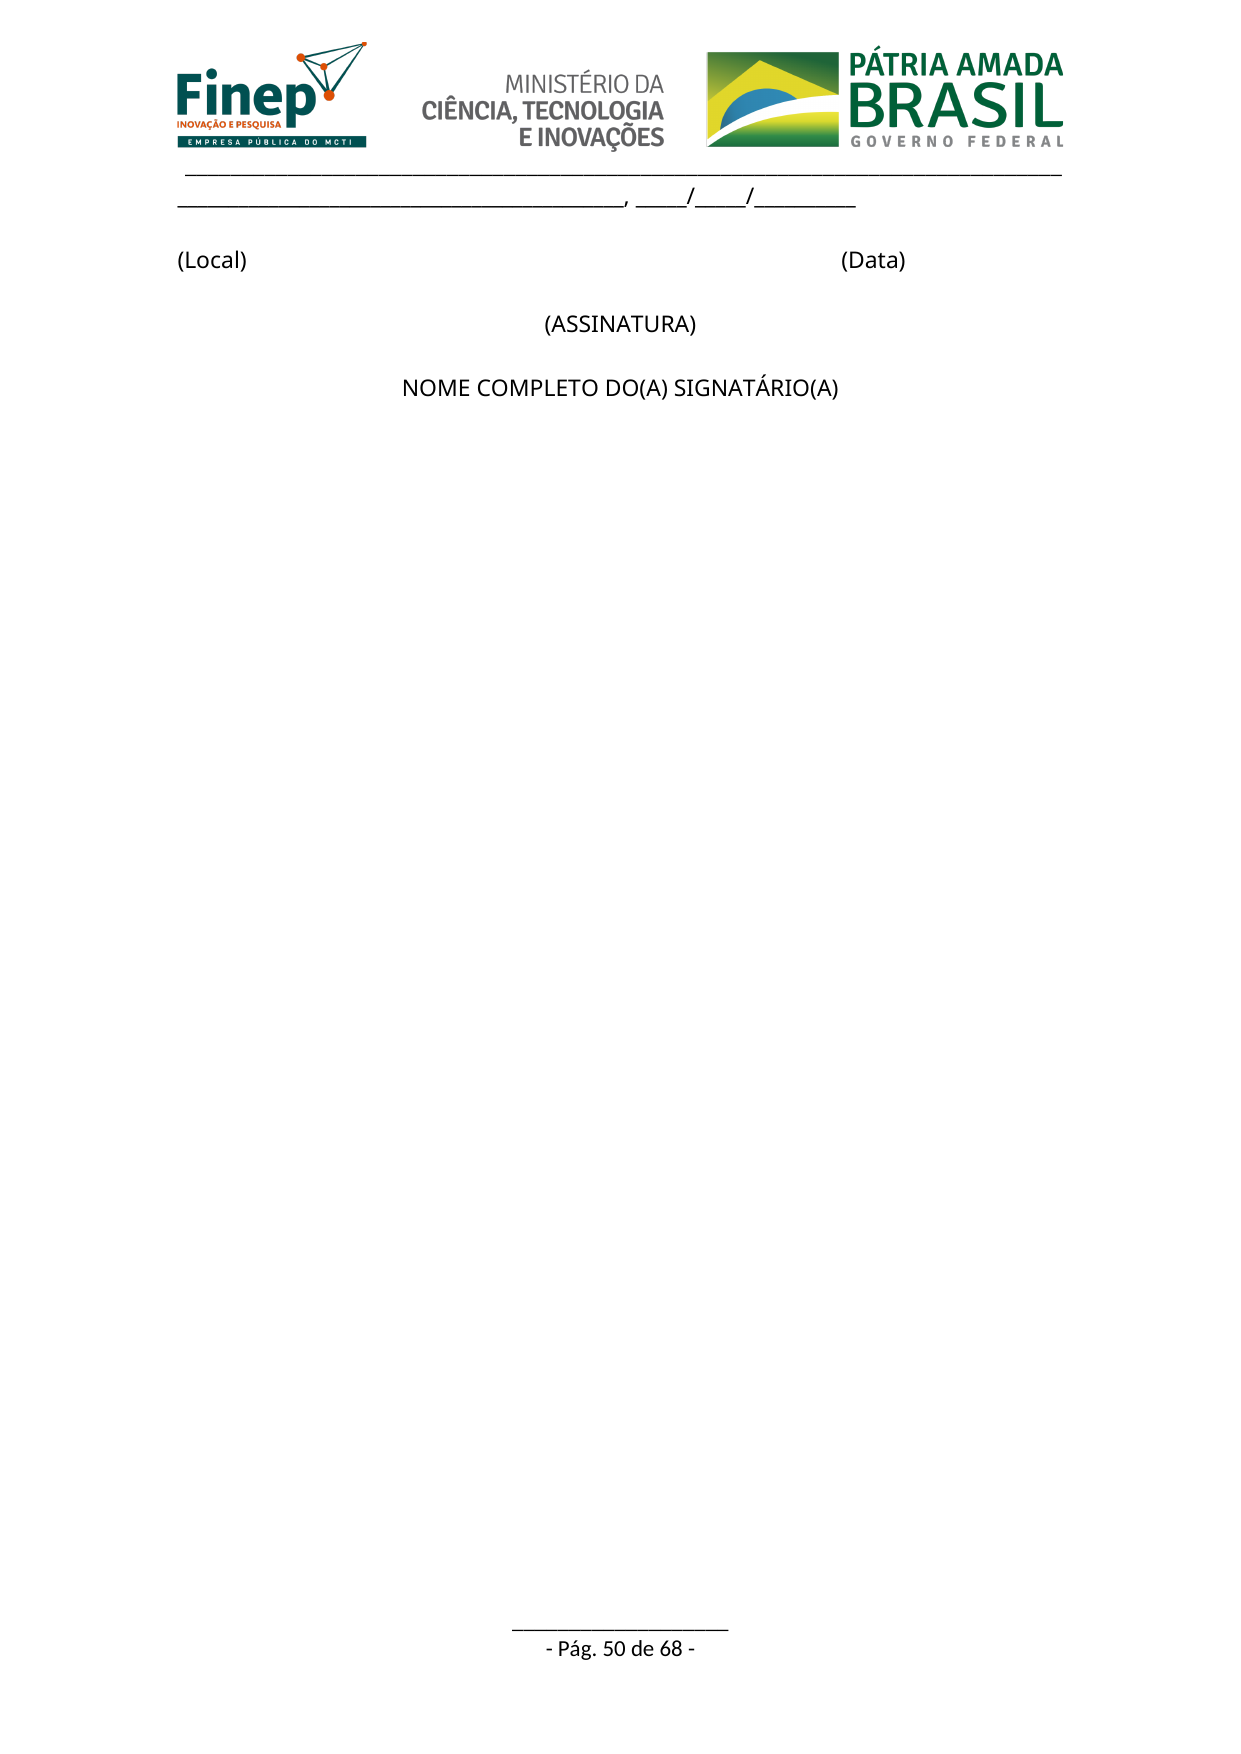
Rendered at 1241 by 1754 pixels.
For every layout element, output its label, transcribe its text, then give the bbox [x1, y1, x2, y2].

text ____________________________________________, _____/_____/__________ [177, 180, 1063, 211]
text (ASSINATURA) [177, 308, 1063, 339]
text (Local) (Data) [177, 244, 1063, 275]
text NOME COMPLETO DO(A) SIGNATÁRIO(A) [177, 372, 1063, 403]
